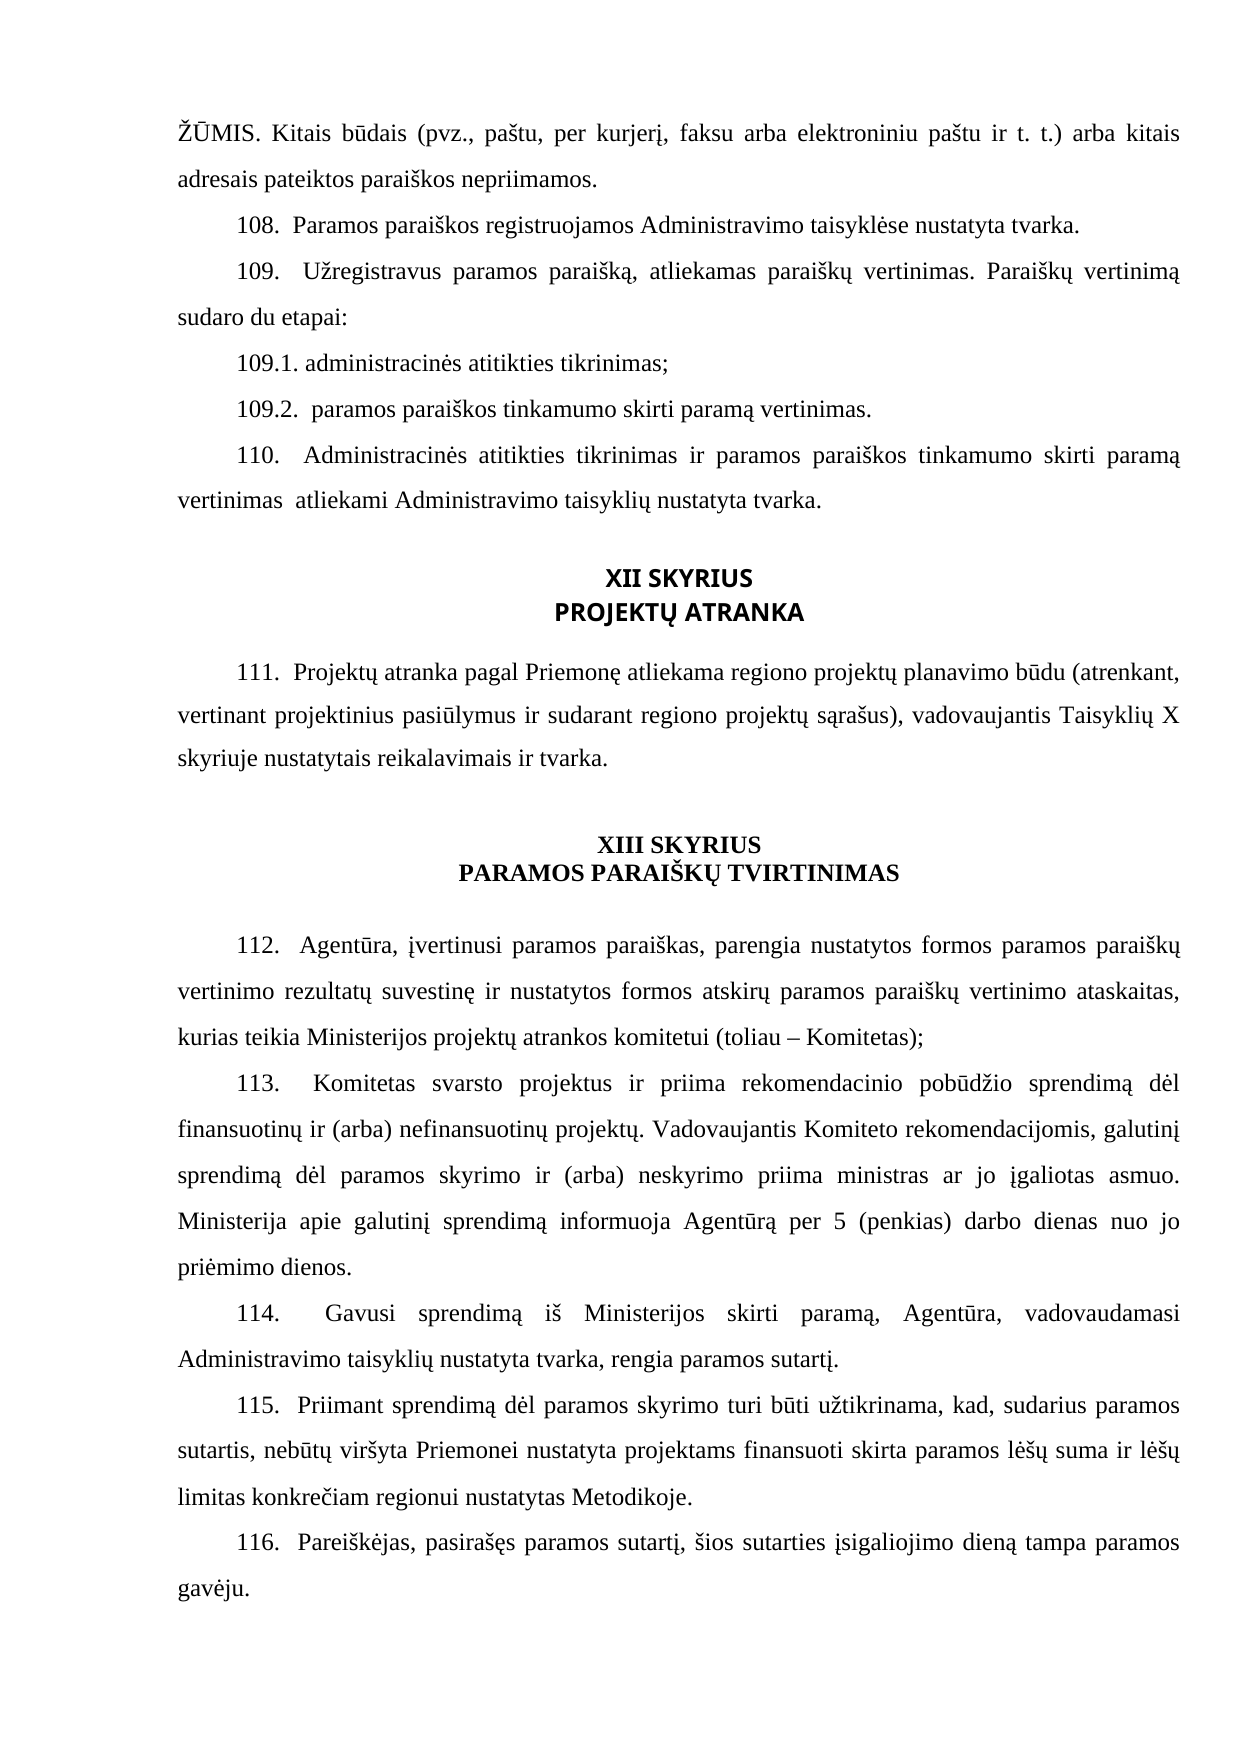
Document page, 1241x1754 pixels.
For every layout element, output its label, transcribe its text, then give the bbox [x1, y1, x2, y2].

text PARAMOS PARAIŠKŲ TVIRTINIMAS [177, 858, 1181, 887]
text 112. Agentūra, įvertinusi paramos paraiškas, parengia nustatytos formos paramos paraiškų vertinimo rezultatų suvestinę ir nustatytos formos atskirų paramos paraiškų vertinimo ataskaitas, kurias teikia Ministerijos projektų atrankos komitetui (toliau – Komitetas); [177, 930, 1181, 1051]
text 115. Priimant sprendimą dėl paramos skyrimo turi būti užtikrinama, kad, sudarius paramos sutartis, nebūtų viršyta Priemonei nustatyta projektams finansuoti skirta paramos lėšų suma ir lėšų limitas konkrečiam regionui nustatytas Metodikoje. [177, 1390, 1181, 1510]
text PROJEKTŲ ATRANKA [177, 594, 1181, 628]
text XII SKYRIUS [177, 560, 1181, 594]
text 108. Paramos paraiškos registruojamos Administravimo taisyklėse nustatyta tvarka. [177, 210, 1181, 239]
text 111. Projektų atranka pagal Priemonę atliekama regiono projektų planavimo būdu (atrenkant, vertinant projektinius pasiūlymus ir sudarant regiono projektų sąrašus), vadovaujantis Taisyklių X skyriuje nustatytais reikalavimais ir tvarka. [177, 657, 1181, 772]
text 113. Komitetas svarsto projektus ir priima rekomendacinio pobūdžio sprendimą dėl finansuotinų ir (arba) nefinansuotinų projektų. Vadovaujantis Komiteto rekomendacijomis, galutinį sprendimą dėl paramos skyrimo ir (arba) neskyrimo priima ministras ar jo įgaliotas asmuo. Ministerija apie galutinį sprendimą informuoja Agentūrą per 5 (penkias) darbo dienas nuo jo priėmimo dienos. [177, 1068, 1181, 1281]
text ŽŪMIS. Kitais būdais (pvz., paštu, per kurjerį, faksu arba elektroniniu paštu ir t. t.) arba kitais adresais pateiktos paraiškos nepriimamos. [177, 118, 1181, 193]
text 110. Administracinės atitikties tikrinimas ir paramos paraiškos tinkamumo skirti paramą vertinimas atliekami Administravimo taisyklių nustatyta tvarka. [177, 440, 1181, 514]
text 114. Gavusi sprendimą iš Ministerijos skirti paramą, Agentūra, vadovaudamasi Administravimo taisyklių nustatyta tvarka, rengia paramos sutartį. [177, 1298, 1181, 1372]
text XIII SKYRIUS [177, 830, 1181, 858]
text 116. Pareiškėjas, pasirašęs paramos sutartį, šios sutarties įsigaliojimo dieną tampa paramos gavėju. [177, 1527, 1181, 1602]
text 109. Užregistravus paramos paraišką, atliekamas paraiškų vertinimas. Paraiškų vertinimą sudaro du etapai: [177, 256, 1181, 331]
text 109.1. administracinės atitikties tikrinimas; [177, 348, 1181, 377]
text 109.2. paramos paraiškos tinkamumo skirti paramą vertinimas. [177, 394, 1181, 422]
